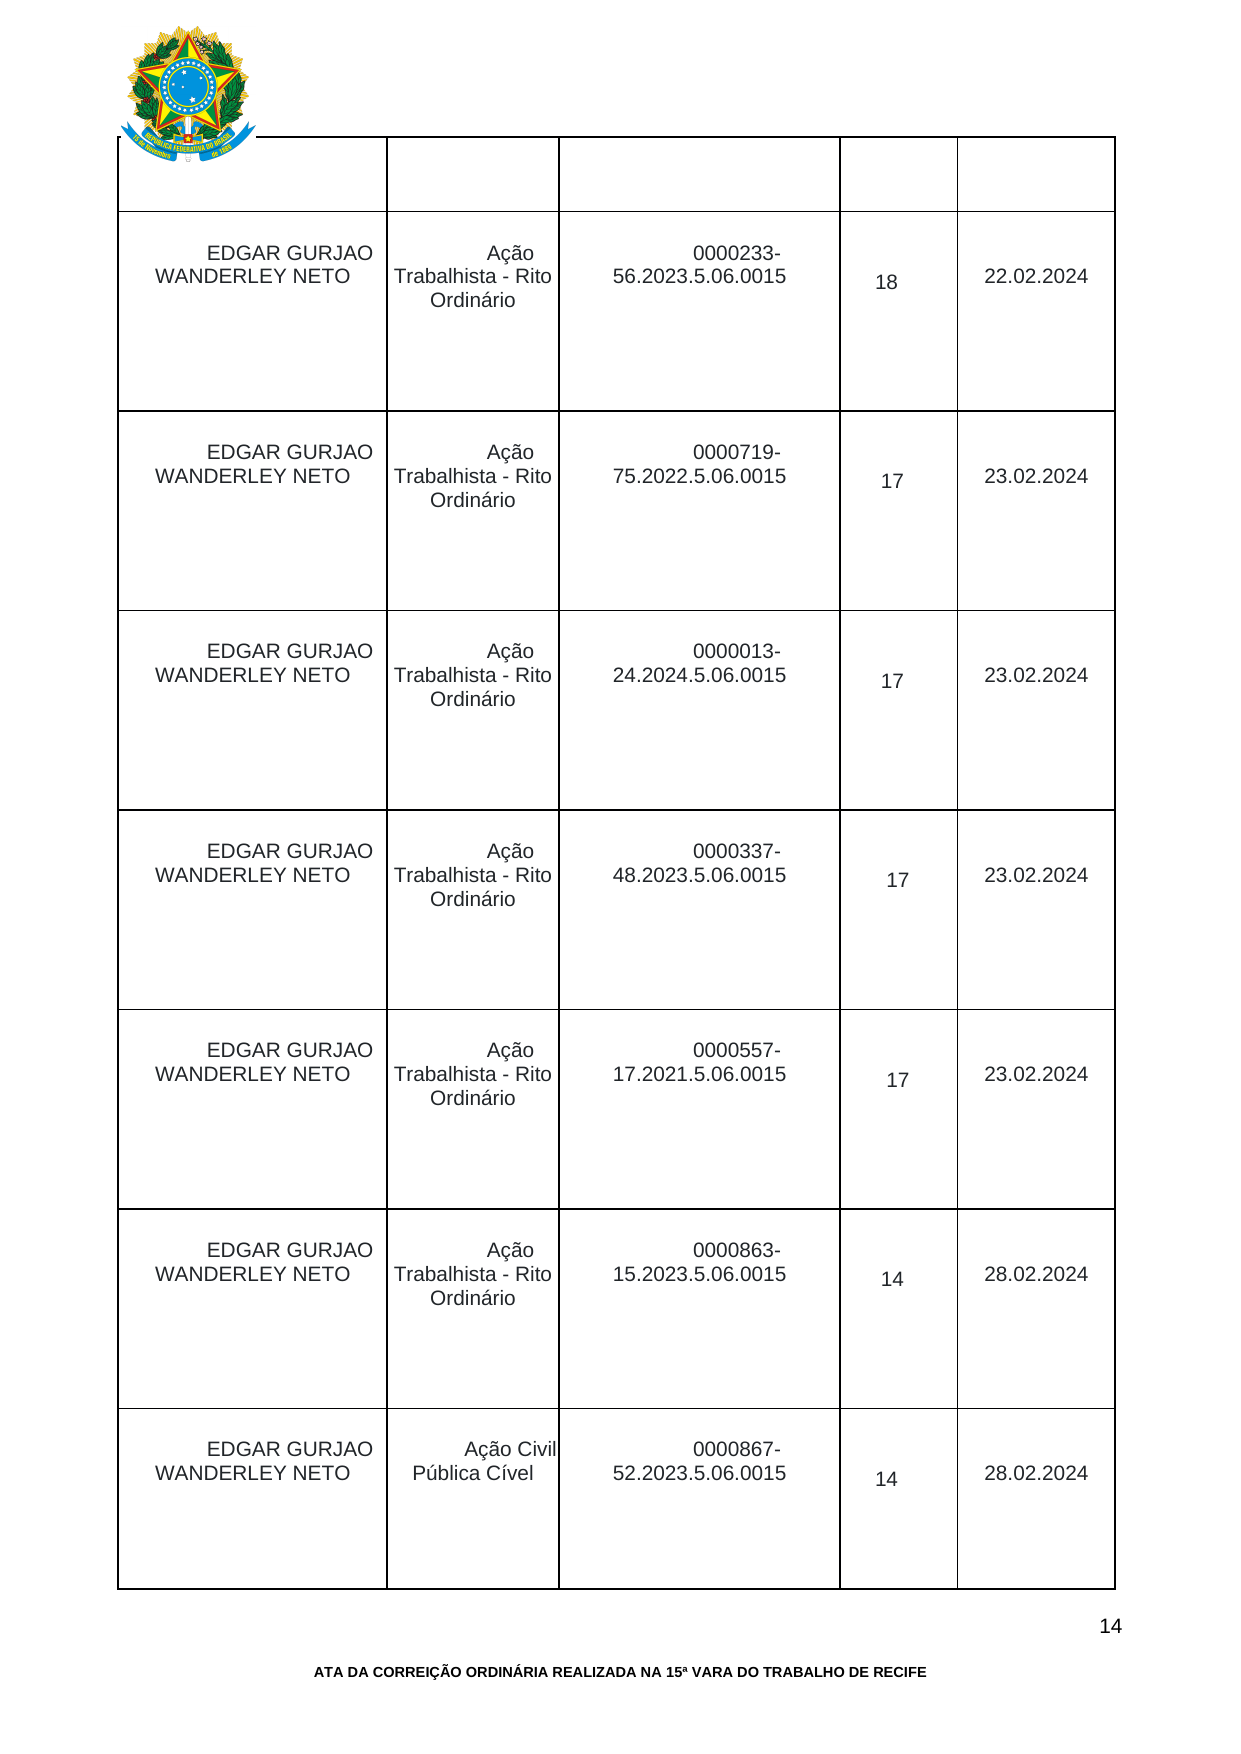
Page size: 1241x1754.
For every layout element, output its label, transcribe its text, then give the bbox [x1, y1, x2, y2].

table_cell EDGAR GURJAO WANDERLEY NETO [119, 1583, 386, 1588]
table_cell 0000867-52.2023.5.06.0015 [560, 1583, 839, 1588]
table_cell 22.02.2024 [958, 138, 1114, 163]
table_cell 14 [841, 1583, 957, 1588]
table_cell 0000849-31.2023.5.06.0015 [560, 138, 839, 163]
table_cell EDGAR GURJAO WANDERLEY NETO [119, 138, 386, 163]
table_cell 18 [841, 138, 957, 163]
table_cell 28.02.2024 [958, 1583, 1114, 1588]
table_cell Ação Trabalhista - Rito Sumaríssimo [388, 138, 558, 163]
table_cell Ação Civil Pública Cível [388, 1583, 558, 1588]
